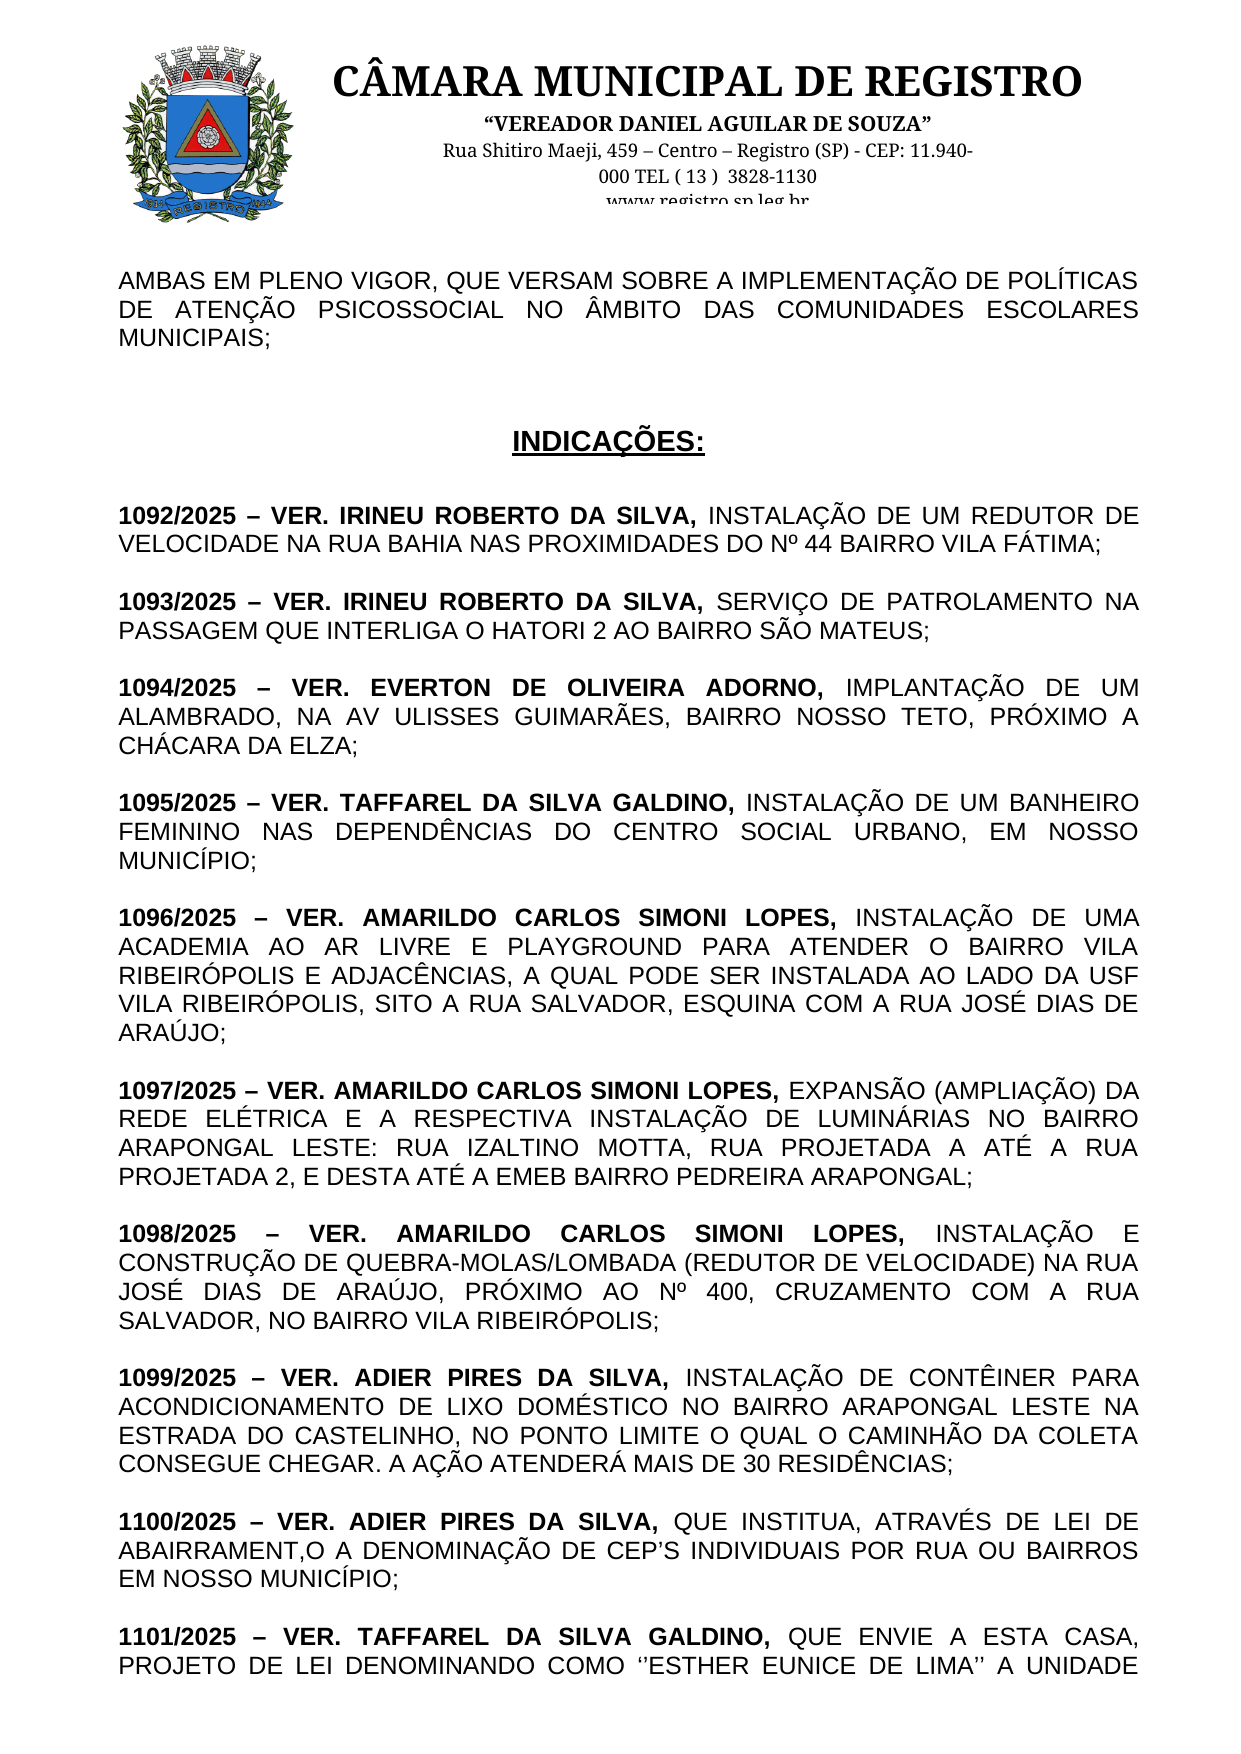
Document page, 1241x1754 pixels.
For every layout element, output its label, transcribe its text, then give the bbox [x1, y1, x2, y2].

text 1100/2025 – VER. ADIER PIRES DA SILVA, QUE INSTITUA, ATRAVÉS DE LEI DE ABAIRRAMENT,O A DENOMINAÇÃO DE CEP’S INDIVIDUAIS POR RUA OU BAIRROS EM NOSSO MUNICÍPIO; [118, 1507, 1140, 1593]
text 1092/2025 – VER. IRINEU ROBERTO DA SILVA, INSTALAÇÃO DE UM REDUTOR DE VELOCIDADE NA RUA BAHIA NAS PROXIMIDADES DO Nº 44 BAIRRO VILA FÁTIMA; [118, 501, 1140, 558]
text AMBAS EM PLENO VIGOR, QUE VERSAM SOBRE A IMPLEMENTAÇÃO DE POLÍTICAS DE ATENÇÃO PSICOSSOCIAL NO ÂMBITO DAS COMUNIDADES ESCOLARES MUNICIPAIS; [118, 266, 1140, 352]
text 1101/2025 – VER. TAFFAREL DA SILVA GALDINO, QUE ENVIE A ESTA CASA, PROJETO DE LEI DENOMINANDO COMO ‘’ESTHER EUNICE DE LIMA’’ A UNIDADE [118, 1622, 1140, 1679]
text 1099/2025 – VER. ADIER PIRES DA SILVA, INSTALAÇÃO DE CONTÊINER PARA ACONDICIONAMENTO DE LIXO DOMÉSTICO NO BAIRRO ARAPONGAL LESTE NA ESTRADA DO CASTELINHO, NO PONTO LIMITE O QUAL O CAMINHÃO DA COLETA CONSEGUE CHEGAR. A AÇÃO ATENDERÁ MAIS DE 30 RESIDÊNCIAS; [118, 1363, 1140, 1478]
text 1093/2025 – VER. IRINEU ROBERTO DA SILVA, SERVIÇO DE PATROLAMENTO NA PASSAGEM QUE INTERLIGA O HATORI 2 AO BAIRRO SÃO MATEUS; [118, 587, 1140, 644]
text 1094/2025 – VER. EVERTON DE OLIVEIRA ADORNO, IMPLANTAÇÃO DE UM ALAMBRADO, NA AV ULISSES GUIMARÃES, BAIRRO NOSSO TETO, PRÓXIMO A CHÁCARA DA ELZA; [118, 673, 1140, 759]
picture [118, 39, 298, 228]
text 1098/2025 – VER. AMARILDO CARLOS SIMONI LOPES, INSTALAÇÃO E CONSTRUÇÃO DE QUEBRA-MOLAS/LOMBADA (REDUTOR DE VELOCIDADE) NA RUA JOSÉ DIAS DE ARAÚJO, PRÓXIMO AO Nº 400, CRUZAMENTO COM A RUA SALVADOR, NO BAIRRO VILA RIBEIRÓPOLIS; [118, 1219, 1140, 1334]
text 1096/2025 – VER. AMARILDO CARLOS SIMONI LOPES, INSTALAÇÃO DE UMA ACADEMIA AO AR LIVRE E PLAYGROUND PARA ATENDER O BAIRRO VILA RIBEIRÓPOLIS E ADJACÊNCIAS, A QUAL PODE SER INSTALADA AO LADO DA USF VILA RIBEIRÓPOLIS, SITO A RUA SALVADOR, ESQUINA COM A RUA JOSÉ DIAS DE ARAÚJO; [118, 903, 1140, 1047]
subtitle INDICAÇÕES: [118, 424, 1099, 457]
text 1097/2025 – VER. AMARILDO CARLOS SIMONI LOPES, EXPANSÃO (AMPLIAÇÃO) DA REDE ELÉTRICA E A RESPECTIVA INSTALAÇÃO DE LUMINÁRIAS NO BAIRRO ARAPONGAL LESTE: RUA IZALTINO MOTTA, RUA PROJETADA A ATÉ A RUA PROJETADA 2, E DESTA ATÉ A EMEB BAIRRO PEDREIRA ARAPONGAL; [118, 1076, 1140, 1191]
text 1095/2025 – VER. TAFFAREL DA SILVA GALDINO, INSTALAÇÃO DE UM BANHEIRO FEMININO NAS DEPENDÊNCIAS DO CENTRO SOCIAL URBANO, EM NOSSO MUNICÍPIO; [118, 788, 1140, 874]
